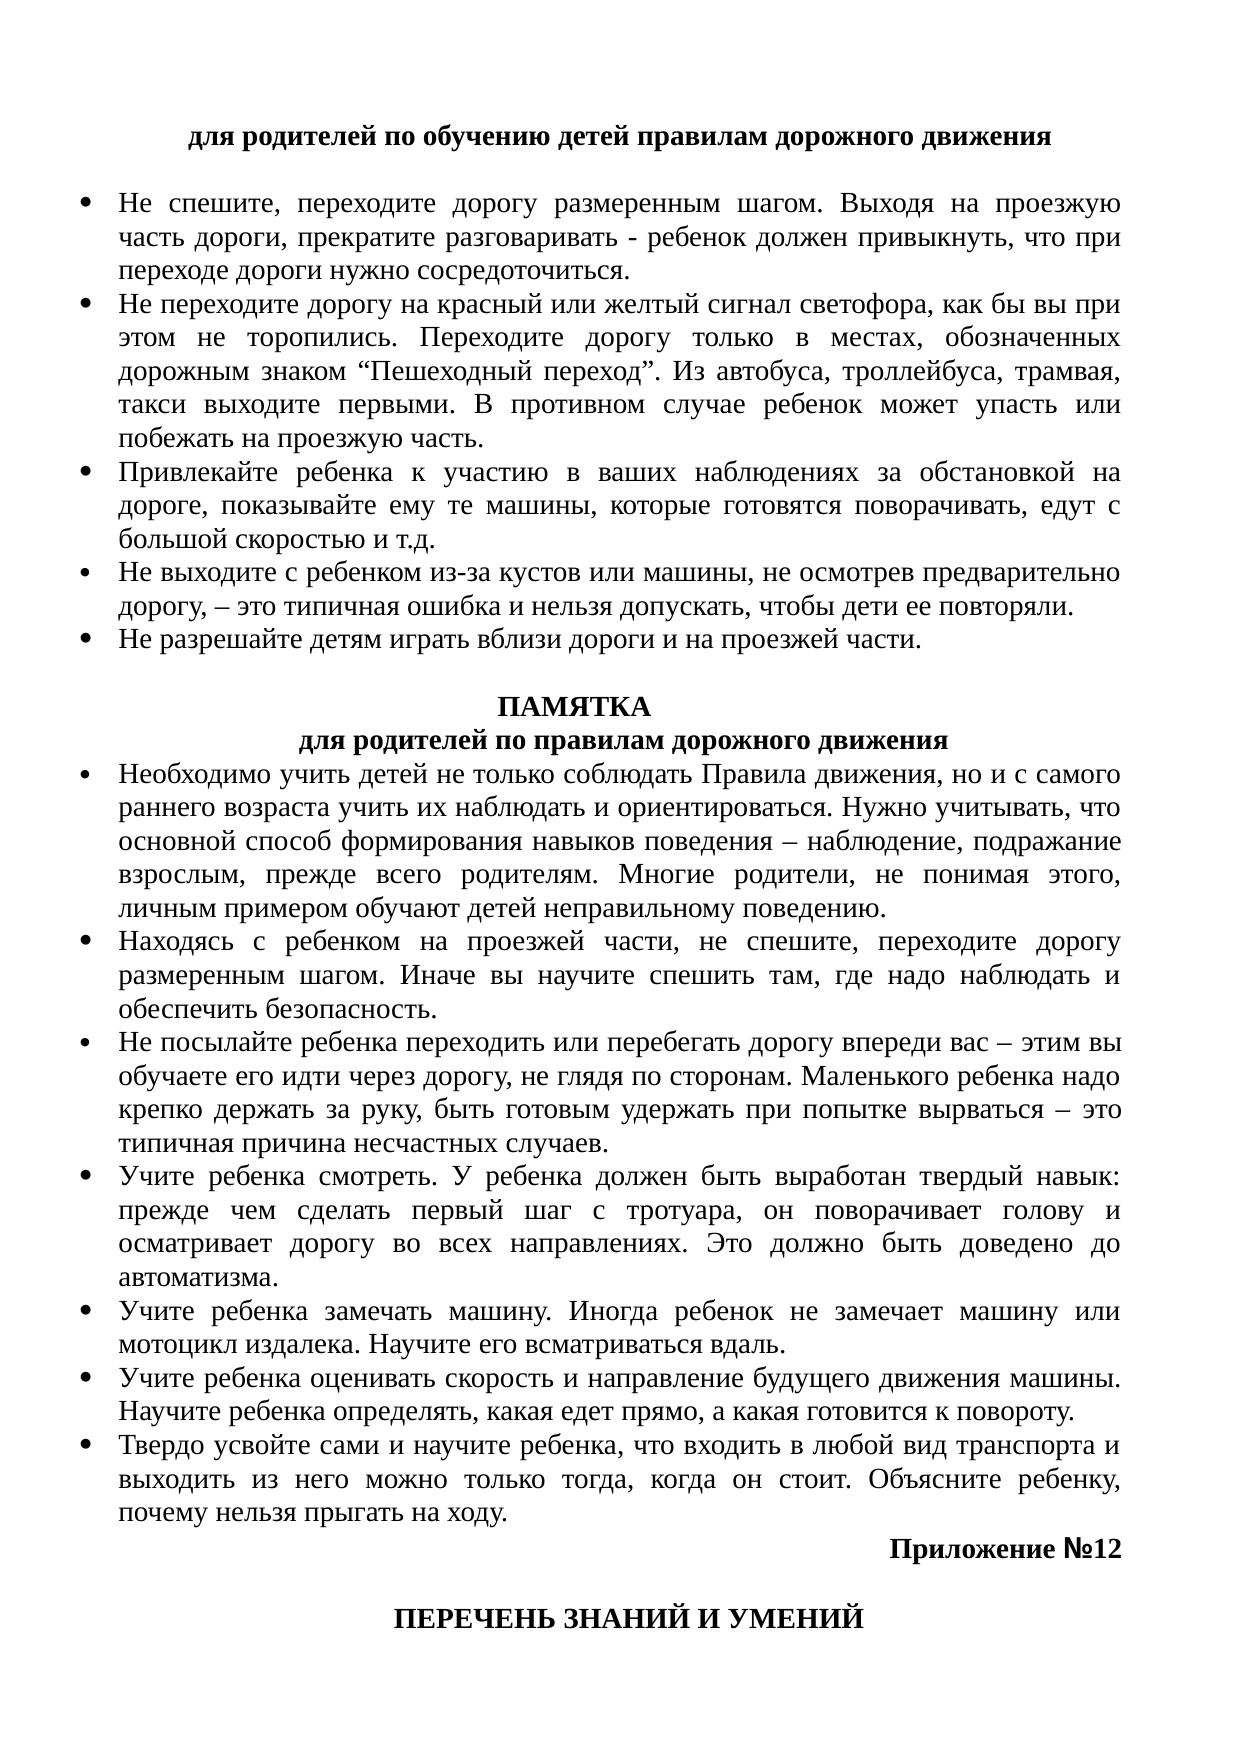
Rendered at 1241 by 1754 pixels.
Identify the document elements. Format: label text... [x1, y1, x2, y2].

list Необходимо учить детей не только соблюдать Правила движения, но и с самого раннего возраста учить их наблюдать и ориентироваться. Нужно учитывать, что основной способ формирования навыков поведения – наблюдение, подражание взрослым, прежде всего родителям. Многие родители, не понимая этого, личным примером обучают детей неправильному поведению. [81, 756, 1122, 923]
list Находясь с ребенком на проезжей части, не спешите, переходите дорогу размеренным шагом. Иначе вы научите спешить там, где надо наблюдать и обеспечить безопасность. [81, 923, 1122, 1024]
text ПЕРЕЧЕНЬ ЗНАНИЙ И УМЕНИЙ [118, 1601, 1122, 1634]
list Не переходите дорогу на красный или желтый сигнал светофора, как бы вы при этом не торопились. Переходите дорогу только в местах, обозначенных дорожным знаком “Пешеходный переход”. Из автобуса, троллейбуса, трамвая, такси выходите первыми. В противном случае ребенок может упасть или побежать на проезжую часть. [81, 286, 1122, 454]
list Учите ребенка смотреть. У ребенка должен быть выработан твердый навык: прежде чем сделать первый шаг с тротуара, он поворачивает голову и осматривает дорогу во всех направлениях. Это должно быть доведено до автоматизма. [81, 1158, 1122, 1293]
list Не спешите, переходите дорогу размеренным шагом. Выходя на проезжую часть дороги, прекратите разговаривать - ребенок должен привыкнуть, что при переходе дороги нужно сосредоточиться. [81, 185, 1122, 286]
list Учите ребенка замечать машину. Иногда ребенок не замечает машину или мотоцикл издалека. Научите его всматриваться вдаль. [81, 1293, 1122, 1360]
text Приложение №12 [118, 1528, 1122, 1567]
text для родителей по правилам дорожного движения [118, 722, 1122, 756]
list Учите ребенка оценивать скорость и направление будущего движения машины. Научите ребенка определять, какая едет прямо, а какая готовится к повороту. [81, 1360, 1122, 1427]
list Не посылайте ребенка переходить или перебегать дорогу впереди вас – этим вы обучаете его идти через дорогу, не глядя по сторонам. Маленького ребенка надо крепко держать за руку, быть готовым удержать при попытке вырваться – это типичная причина несчастных случаев. [81, 1024, 1122, 1158]
text для родителей по обучению детей правилам дорожного движения [118, 118, 1122, 152]
list Не разрешайте детям играть вблизи дороги и на проезжей части. [81, 622, 1122, 655]
list Твердо усвойте сами и научите ребенка, что входить в любой вид транспорта и выходить из него можно только тогда, когда он стоит. Объясните ребенку, почему нельзя прыгать на ходу. [81, 1427, 1122, 1528]
list Не выходите с ребенком из-за кустов или машины, не осмотрев предварительно дорогу, – это типичная ошибка и нельзя допускать, чтобы дети ее повторяли. [81, 554, 1122, 622]
text ПАМЯТКА [118, 689, 1122, 722]
list Привлекайте ребенка к участию в ваших наблюдениях за обстановкой на дороге, показывайте ему те машины, которые готовятся поворачивать, едут с большой скоростью и т.д. [81, 454, 1122, 554]
